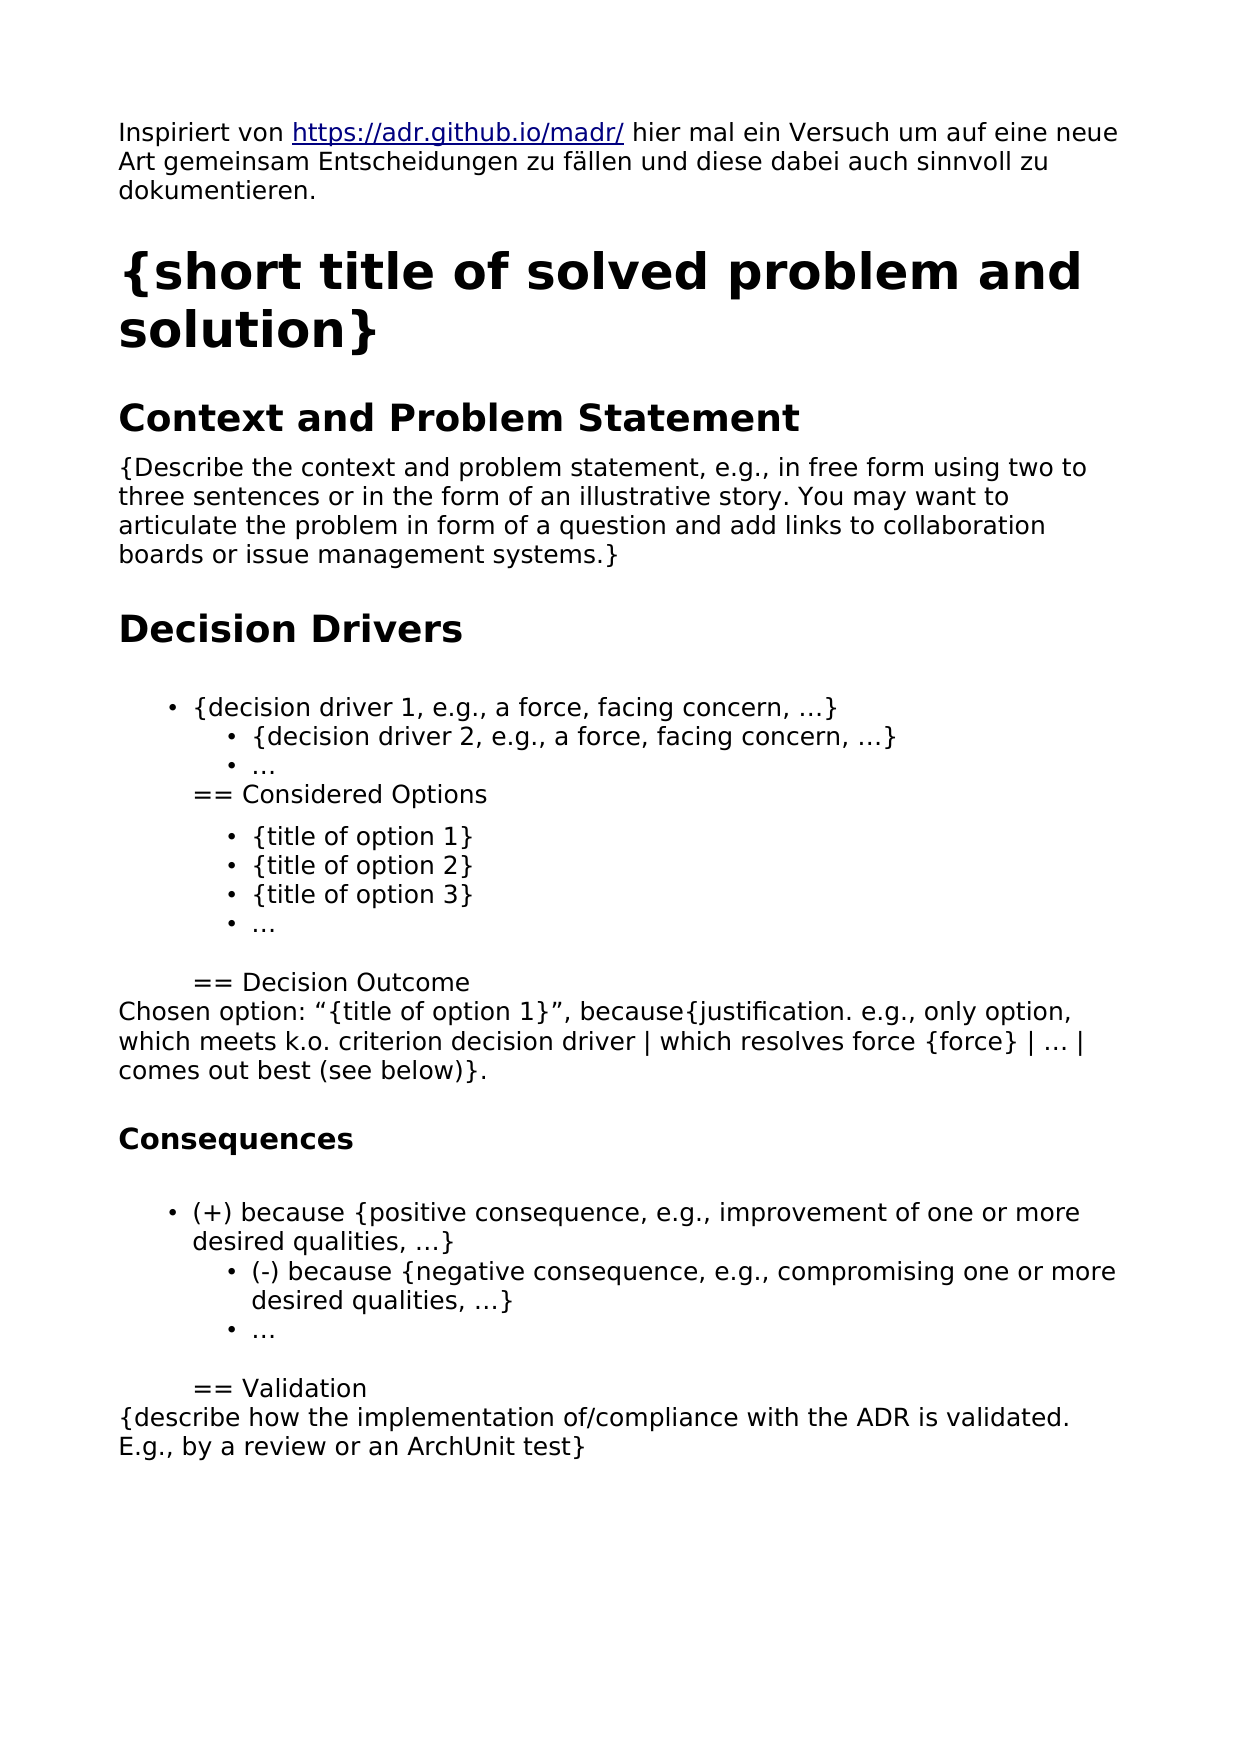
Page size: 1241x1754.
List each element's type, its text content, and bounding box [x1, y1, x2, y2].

list == Validation [177, 1374, 1122, 1403]
list … [236, 751, 1122, 781]
list (+) because {positive consequence, e.g., improvement of one or more desired qualities, …} [177, 1198, 1122, 1257]
list {decision driver 1, e.g., a force, facing concern, …} [177, 693, 1122, 722]
subtitle Decision Drivers [118, 607, 1122, 651]
list == Considered Options [177, 781, 1122, 810]
list {title of option 3} [236, 881, 1122, 910]
text {describe how the implementation of/compliance with the ADR is validated. E.g., by a review or an ArchUnit test} [118, 1403, 1122, 1461]
list … [236, 1315, 1122, 1344]
list {title of option 1} [236, 822, 1122, 851]
subtitle {short title of solved problem and solution} [118, 243, 1122, 359]
list {title of option 2} [236, 851, 1122, 881]
subtitle Consequences [118, 1122, 1122, 1156]
text {Describe the context and problem statement, e.g., in free form using two to three sentences or in the form of an illustrative story. You may want to articulate the problem in form of a question and add links to collaboration boards or issue management systems.} [118, 453, 1122, 570]
text Chosen option: “{title of option 1}”, because{justification. e.g., only option, which meets k.o. criterion decision driver | which resolves force {force} | … | comes out best (see below)}. [118, 997, 1122, 1085]
list … [236, 910, 1122, 939]
list == Decision Outcome [177, 968, 1122, 997]
subtitle Context and Problem Statement [118, 397, 1122, 441]
list {decision driver 2, e.g., a force, facing concern, …} [236, 722, 1122, 751]
list (-) because {negative consequence, e.g., compromising one or more desired qualities, …} [236, 1257, 1122, 1315]
text Inspiriert von https://adr.github.io/madr/ hier mal ein Versuch um auf eine neue Art gemeinsam Entscheidungen zu fällen und diese dabei auch sinnvoll zu dokumentieren. [118, 118, 1122, 206]
